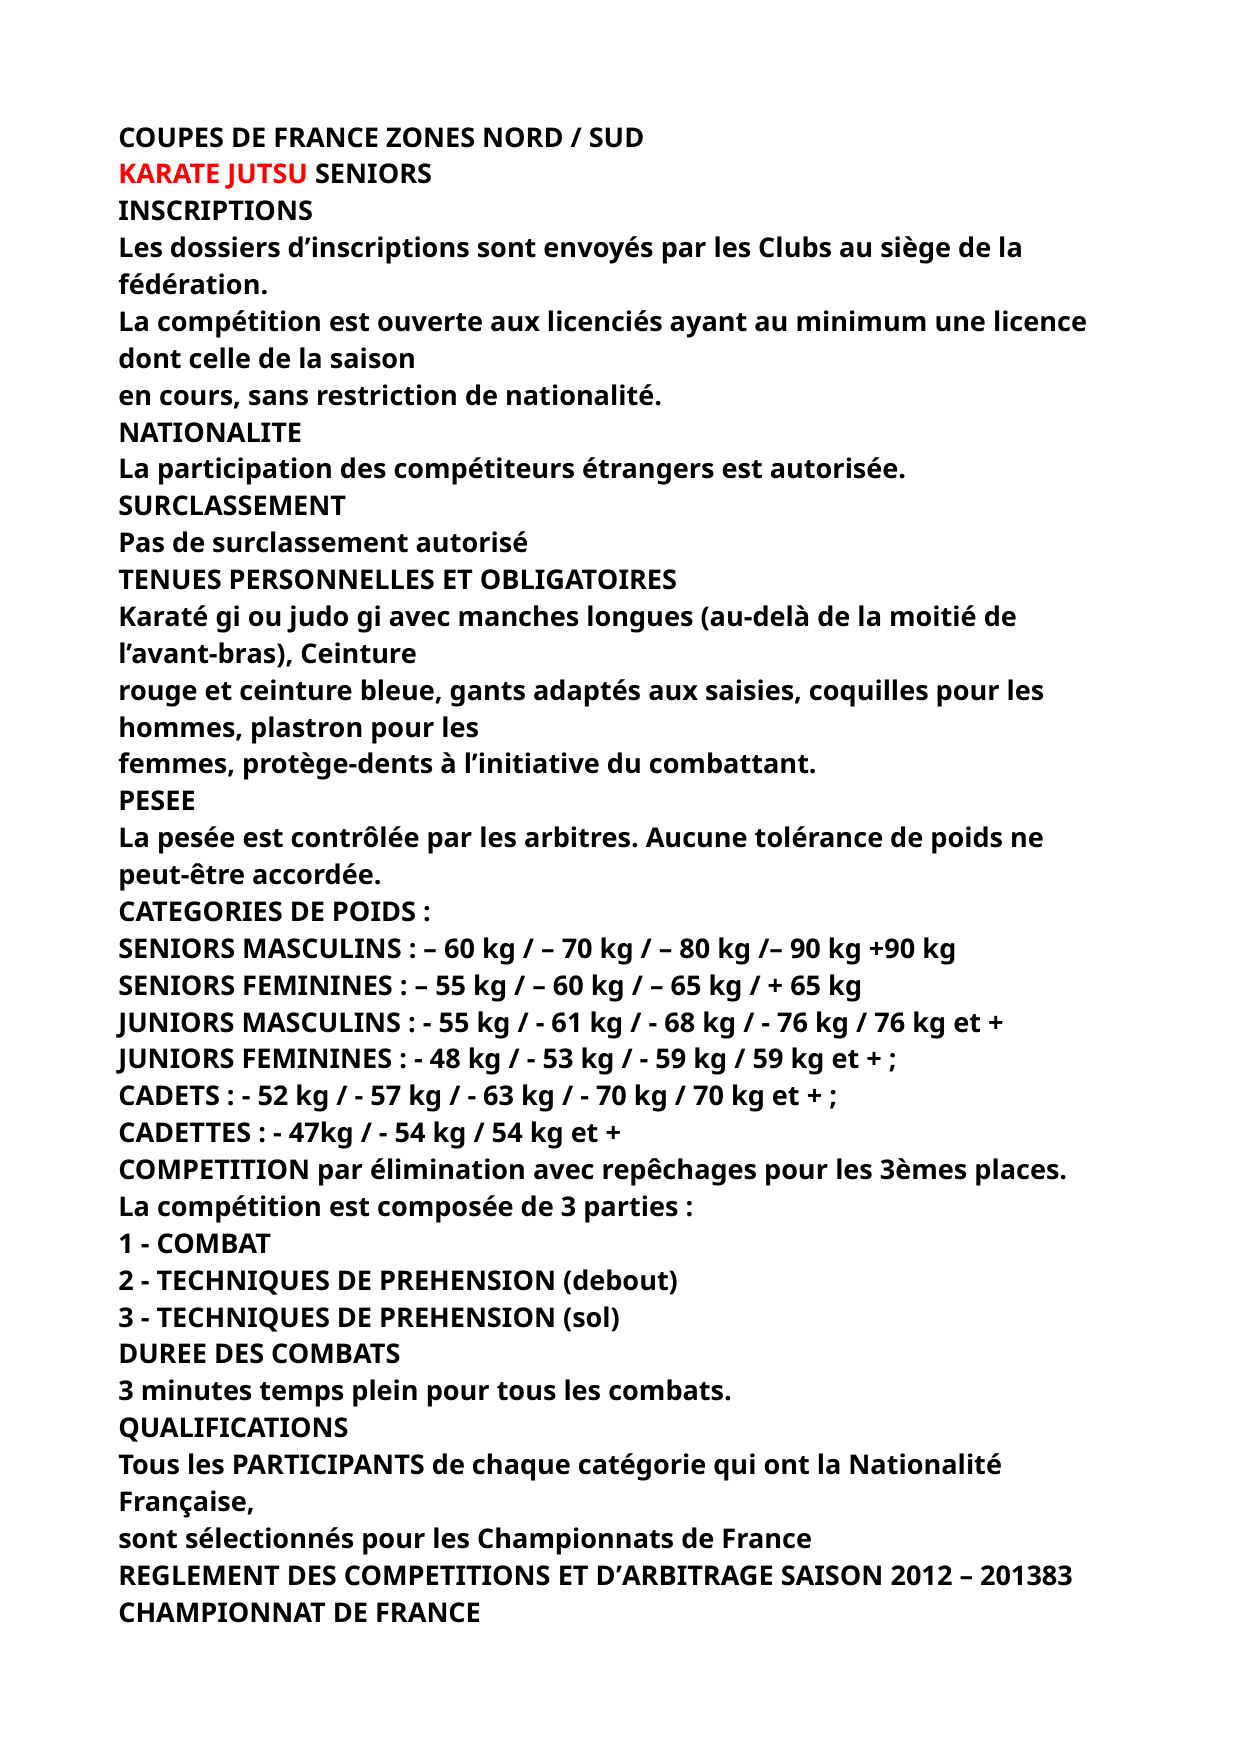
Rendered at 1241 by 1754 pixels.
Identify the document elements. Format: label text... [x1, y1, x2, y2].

text SENIORS MASCULINS : – 60 kg / – 70 kg / – 80 kg /– 90 kg +90 kg [118, 929, 1122, 966]
text en cours, sans restriction de nationalité. [118, 376, 1122, 413]
text 3 - TECHNIQUES DE PREHENSION (sol) [118, 1298, 1122, 1335]
text 3 minutes temps plein pour tous les combats. [118, 1372, 1122, 1409]
text 2 - TECHNIQUES DE PREHENSION (debout) [118, 1261, 1122, 1298]
text SENIORS FEMININES : – 55 kg / – 60 kg / – 65 kg / + 65 kg [118, 966, 1122, 1003]
text PESEE [118, 782, 1122, 819]
text SURCLASSEMENT [118, 487, 1122, 524]
text La participation des compétiteurs étrangers est autorisée. [118, 450, 1122, 487]
text sont sélectionnés pour les Championnats de France [118, 1519, 1122, 1556]
text La compétition est composée de 3 parties : [118, 1187, 1122, 1224]
text La compétition est ouverte aux licenciés ayant au minimum une licence dont celle de la saison [118, 302, 1122, 376]
text INSCRIPTIONS [118, 192, 1122, 229]
text Les dossiers d’inscriptions sont envoyés par les Clubs au siège de la fédération. [118, 229, 1122, 302]
text KARATE JUTSU SENIORS [118, 155, 1122, 192]
text La pesée est contrôlée par les arbitres. Aucune tolérance de poids ne peut-être accordée. [118, 819, 1122, 892]
text Pas de surclassement autorisé [118, 524, 1122, 561]
text rouge et ceinture bleue, gants adaptés aux saisies, coquilles pour les hommes, plastron pour les [118, 671, 1122, 745]
text TENUES PERSONNELLES ET OBLIGATOIRES [118, 561, 1122, 597]
text COUPES DE FRANCE ZONES NORD / SUD [118, 118, 1122, 155]
text 1 - COMBAT [118, 1224, 1122, 1261]
text CADETTES : - 47kg / - 54 kg / 54 kg et + [118, 1114, 1122, 1151]
text CATEGORIES DE POIDS : [118, 892, 1122, 929]
text DUREE DES COMBATS [118, 1335, 1122, 1372]
text COMPETITION par élimination avec repêchages pour les 3èmes places. [118, 1151, 1122, 1187]
text CADETS : - 52 kg / - 57 kg / - 63 kg / - 70 kg / 70 kg et + ; [118, 1077, 1122, 1114]
text JUNIORS MASCULINS : - 55 kg / - 61 kg / - 68 kg / - 76 kg / 76 kg et + [118, 1003, 1122, 1040]
text Tous les PARTICIPANTS de chaque catégorie qui ont la Nationalité Française, [118, 1446, 1122, 1519]
text JUNIORS FEMININES : - 48 kg / - 53 kg / - 59 kg / 59 kg et + ; [118, 1040, 1122, 1077]
text femmes, protège-dents à l’initiative du combattant. [118, 745, 1122, 782]
text CHAMPIONNAT DE FRANCE [118, 1593, 1122, 1630]
text NATIONALITE [118, 413, 1122, 450]
text REGLEMENT DES COMPETITIONS ET D’ARBITRAGE SAISON 2012 – 201383 [118, 1556, 1122, 1593]
text Karaté gi ou judo gi avec manches longues (au-delà de la moitié de l’avant-bras), Ceinture [118, 597, 1122, 671]
text QUALIFICATIONS [118, 1409, 1122, 1446]
